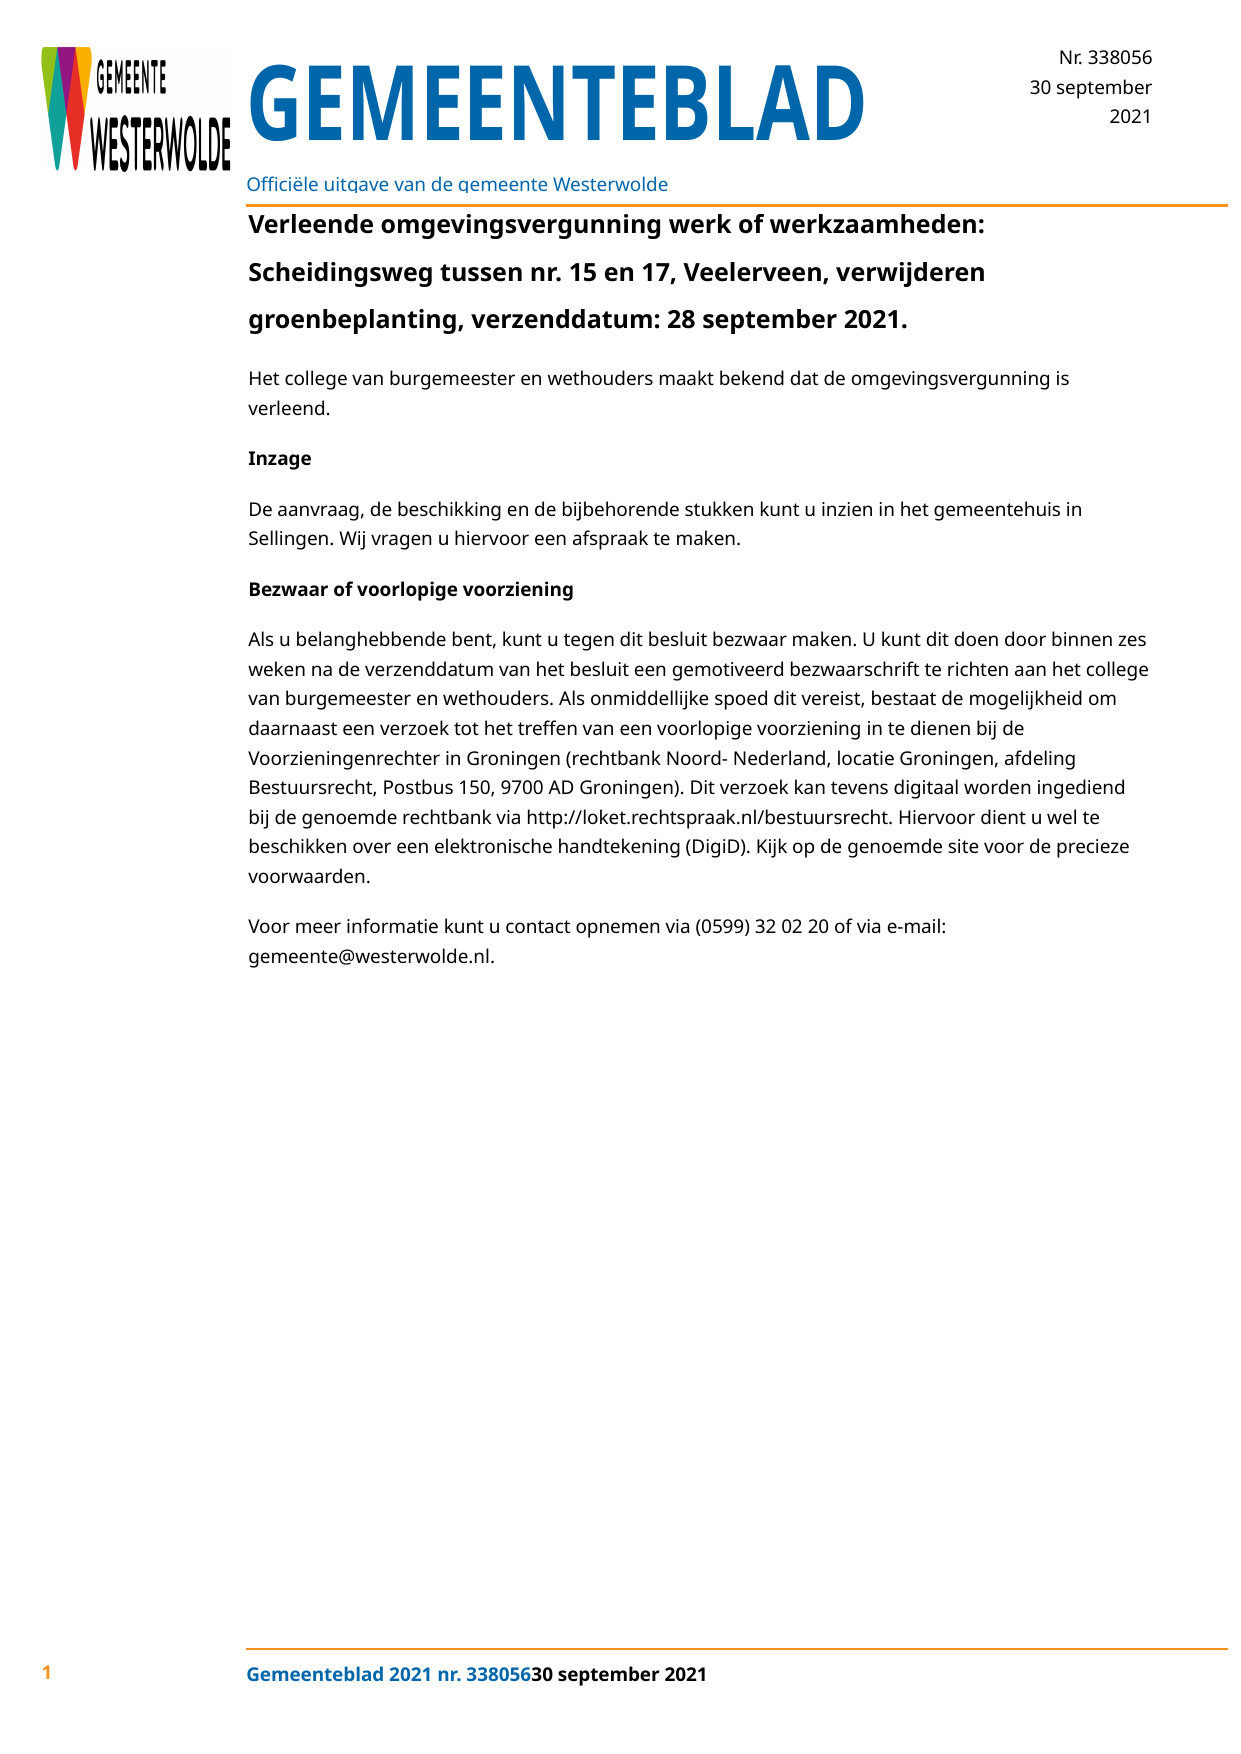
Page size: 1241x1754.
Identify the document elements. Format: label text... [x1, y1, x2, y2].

text Het college van burgemeester en wethouders maakt bekend dat de omgevingsvergunning is verleend. [248, 366, 1152, 421]
text De aanvraag, de beschikking en de bijbehorende stukken kunt u inzien in het gemeentehuis in Sellingen. Wij vragen u hiervoor een afspraak te maken. [248, 496, 1152, 551]
text Verleende omgevingsvergunning werk of werkzaamheden: Scheidingsweg tussen nr. 15 en 17, Veelerveen, verwijderen groenbeplanting, verzenddatum: 28 september 2021. [248, 207, 1152, 336]
text Voor meer informatie kunt u contact opnemen via (0599) 32 02 20 of via e-mail: gemeente@westerwolde.nl. [248, 913, 1152, 969]
picture [41, 47, 231, 172]
text Als u belanghebbende bent, kunt u tegen dit besluit bezwaar maken. U kunt dit doen door binnen zes weken na de verzenddatum van het besluit een gemotiveerd bezwaarschrift te richten aan het college van burgemeester en wethouders. Als onmiddellijke spoed dit vereist, bestaat de mogelijkheid om daarnaast een verzoek tot het treffen van een voorlopige voorziening in te dienen bij de Voorzieningenrechter in Groningen (rechtbank Noord- Nederland, locatie Groningen, afdeling Bestuursrecht, Postbus 150, 9700 AD Groningen). Dit verzoek kan tevens digitaal worden ingediend bij de genoemde rechtbank via http://loket.rechtspraak.nl/bestuursrecht. Hiervoor dient u wel te beschikken over een elektronische handtekening (DigiD). Kijk op de genoemde site voor de precieze voorwaarden. [248, 626, 1152, 889]
text Bezwaar of voorlopige voorziening [248, 576, 1152, 602]
text Inzage [248, 446, 1152, 471]
